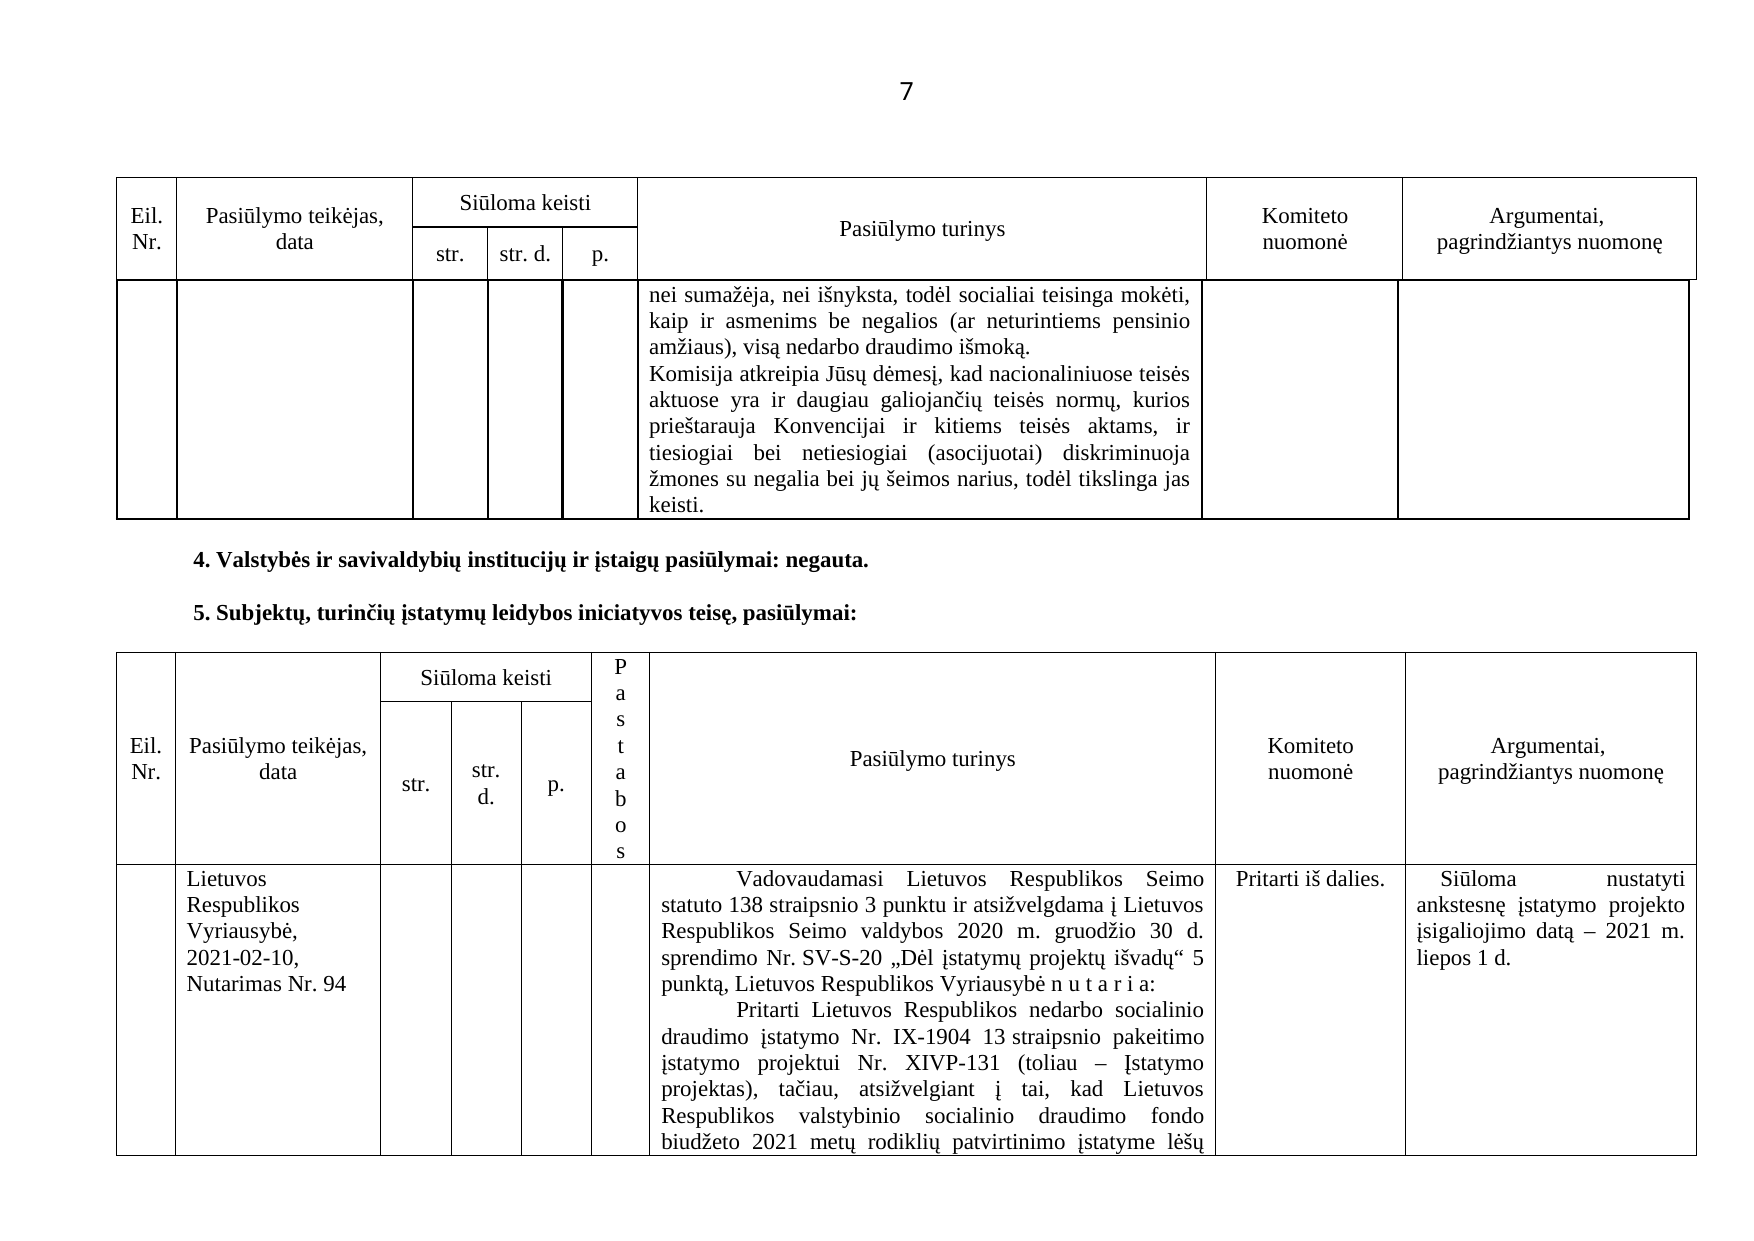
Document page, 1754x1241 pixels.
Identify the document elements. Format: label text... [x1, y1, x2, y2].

table_cell Lietuvos Respublikos Vyriausybė, 2021-02-10, Nutarimas Nr. 94 [176, 865, 380, 1154]
table_cell [117, 865, 175, 1154]
table_cell [452, 865, 521, 1154]
table_header Komiteto nuomonė [1216, 653, 1405, 864]
table_cell p. [563, 228, 637, 279]
table_header Argumentai, pagrindžiantys nuomonę [1406, 653, 1696, 864]
table_cell [522, 865, 591, 1154]
table_header Siūloma keisti [381, 653, 591, 701]
table_header Siūloma keisti [413, 178, 637, 226]
table_cell str. d. [488, 228, 562, 279]
table_cell [592, 865, 649, 1154]
text 5. Subjektų, turinčių įstatymų leidybos iniciatyvos teisę, pasiūlymai: [118, 599, 1695, 625]
table_cell [381, 865, 451, 1154]
table_cell [118, 281, 176, 518]
table_cell [564, 281, 637, 518]
table_header Pastabos [592, 653, 649, 864]
table_cell nei sumažėja, nei išnyksta, todėl socialiai teisinga mokėti, kaip ir asmenims be negalios (ar neturintiems pensinio amžiaus), visą nedarbo draudimo išmoką. Komisija atkreipia Jūsų dėmesį, kad nacionaliniuose teisės aktuose yra ir daugiau galiojančių teisės normų, kurios prieštarauja Konvencijai ir kitiems teisės aktams, ir tiesiogiai bei netiesiogiai (asocijuotai) diskriminuoja žmones su negalia bei jų šeimos narius, todėl tikslinga jas keisti. [639, 281, 1201, 518]
table_cell Vadovaudamasi Lietuvos Respublikos Seimo statuto 138 straipsnio 3 punktu ir atsižvelgdama į Lietuvos Respublikos Seimo valdybos 2020 m. gruodžio 30 d. sprendimo Nr. SV‑S-20 „Dėl įstatymų projektų išvadų“ 5 punktą, Lietuvos Respublikos Vyriausybė n u t a r i a: Pritarti Lietuvos Respublikos nedarbo socialinio draudimo įstatymo Nr. IX-1904 13 straipsnio pakeitimo įstatymo projektui Nr. XIVP-131 (toliau – Įstatymo projektas), tačiau, atsižvelgiant į tai, kad Lietuvos Respublikos valstybinio socialinio draudimo fondo biudžeto 2021 metų rodiklių patvirtinimo įstatyme lėšų [650, 865, 1215, 1154]
table_header Argumentai, pagrindžiantys nuomonę [1403, 178, 1696, 279]
text 4. Valstybės ir savivaldybių institucijų ir įstaigų pasiūlymai: negauta. [118, 546, 1695, 573]
table_cell [1399, 281, 1688, 518]
table_cell str. [413, 228, 487, 279]
table_cell [178, 281, 412, 518]
table_header Eil. Nr. [117, 178, 176, 279]
table_cell p. [522, 702, 591, 864]
table_header Pasiūlymo turinys [650, 653, 1215, 864]
table_cell str. d. [452, 702, 521, 864]
table_header Pasiūlymo teikėjas, data [176, 653, 380, 864]
table_cell [1203, 281, 1397, 518]
table_cell Pritarti iš dalies. [1216, 865, 1405, 1154]
table_header Pasiūlymo turinys [638, 178, 1206, 279]
table_cell str. [381, 702, 451, 864]
table_header Pasiūlymo teikėjas, data [177, 178, 412, 279]
table_header Komiteto nuomonė [1207, 178, 1402, 279]
table_cell Siūloma nustatyti ankstesnę įstatymo projekto įsigaliojimo datą – 2021 m. liepos 1 d. [1406, 865, 1696, 1154]
table_cell [1690, 280, 1696, 518]
table_cell [489, 281, 561, 518]
table_header Eil. Nr. [117, 653, 175, 864]
table_cell [414, 281, 487, 518]
